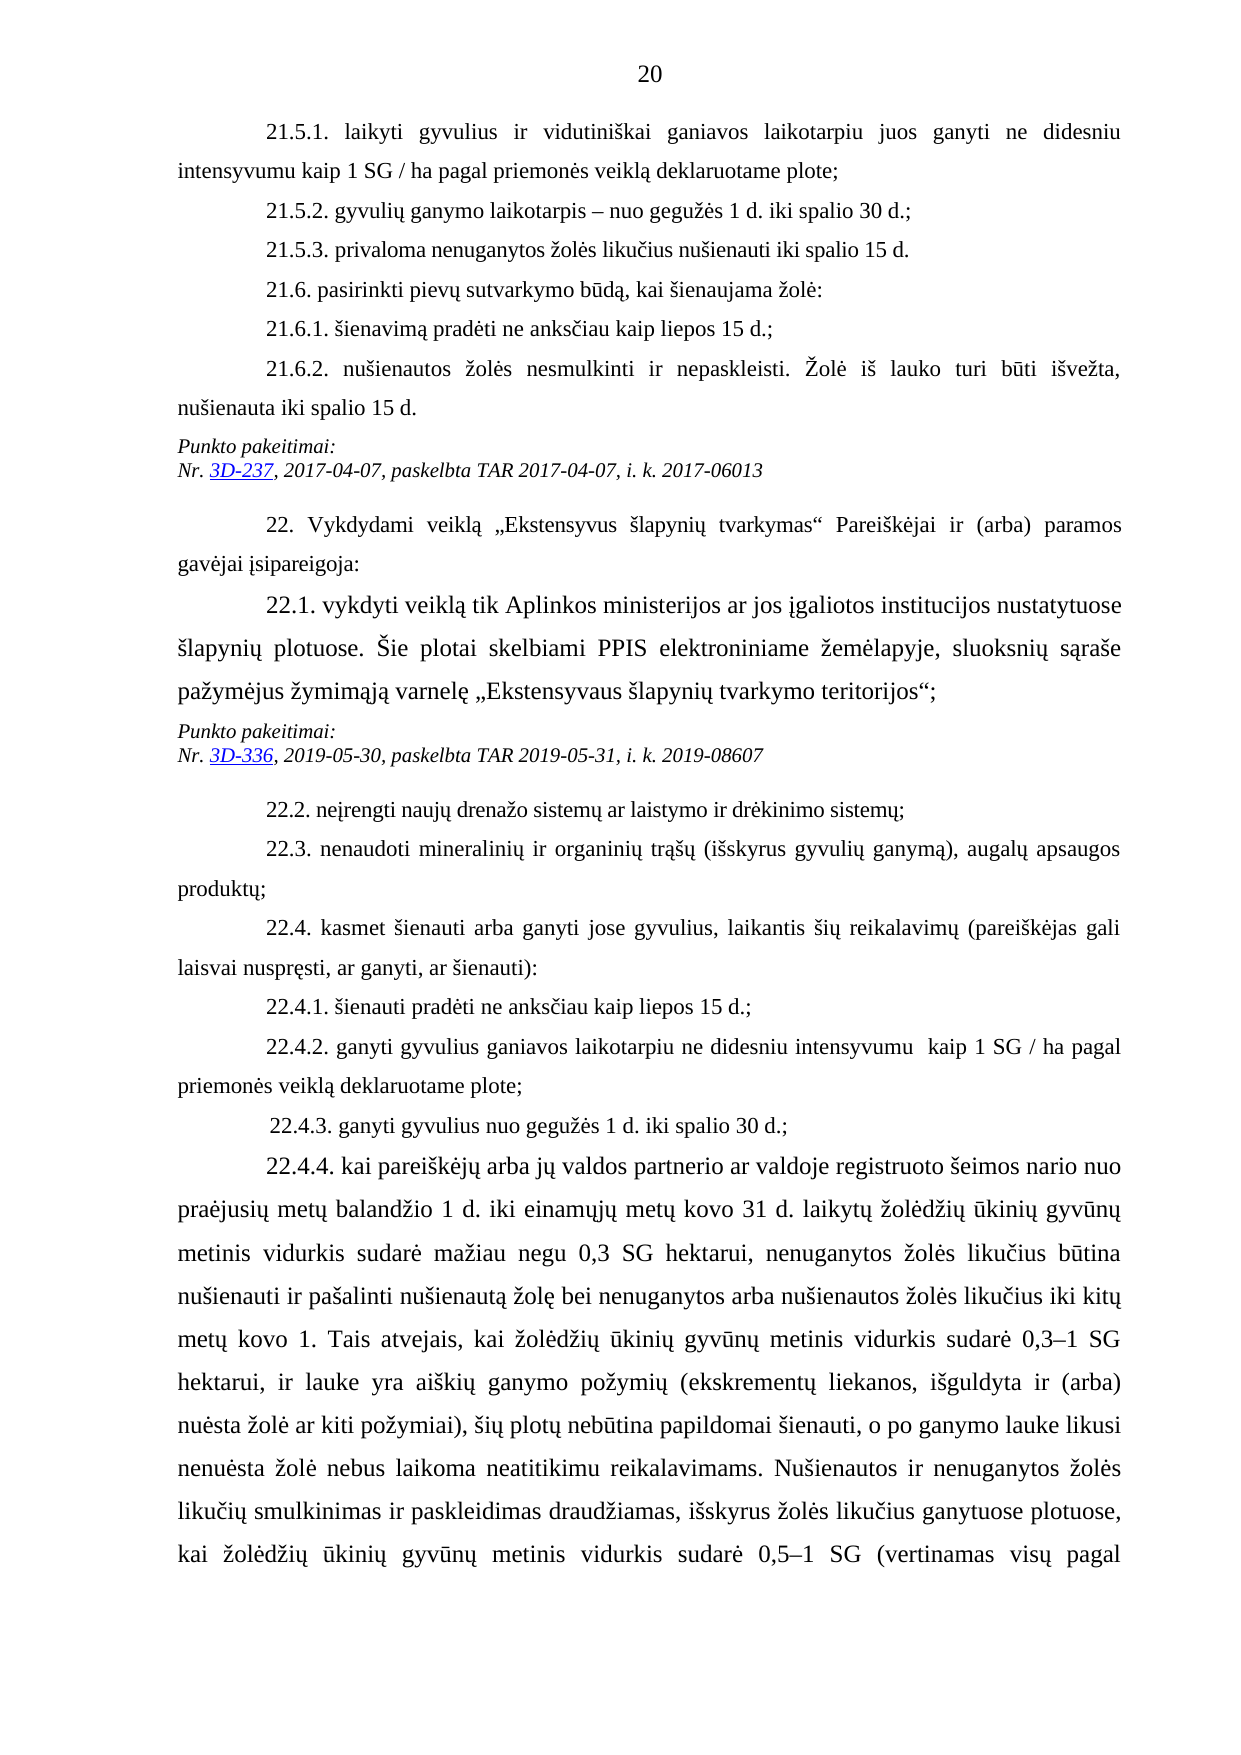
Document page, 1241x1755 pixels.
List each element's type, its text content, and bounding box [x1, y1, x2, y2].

text 22.4. kasmet šienauti arba ganyti jose gyvulius, laikantis šių reikalavimų (pareiškėjas gali laisvai nuspręsti, ar ganyti, ar šienauti): [177, 914, 1122, 980]
text 22.4.1. šienauti pradėti ne anksčiau kaip liepos 15 d.; [177, 993, 1122, 1020]
text 22.1. vykdyti veiklą tik Aplinkos ministerijos ar jos įgaliotos institucijos nustatytuose šlapynių plotuose. Šie plotai skelbiami PPIS elektroniniame žemėlapyje, sluoksnių sąraše pažymėjus žymimąją varnelę „Ekstensyvaus šlapynių tvarkymo teritorijos“; [177, 590, 1122, 705]
text 22.4.3. ganyti gyvulius nuo gegužės 1 d. iki spalio 30 d.; [177, 1112, 1122, 1138]
text 22.4.4. kai pareiškėjų arba jų valdos partnerio ar valdoje registruoto šeimos nario nuo praėjusių metų balandžio 1 d. iki einamųjų metų kovo 31 d. laikytų žolėdžių ūkinių gyvūnų metinis vidurkis sudarė mažiau negu 0,3 SG hektarui, nenuganytos žolės likučius būtina nušienauti ir pašalinti nušienautą žolę bei nenuganytos arba nušienautos žolės likučius iki kitų metų kovo 1. Tais atvejais, kai žolėdžių ūkinių gyvūnų metinis vidurkis sudarė 0,3–1 SG hektarui, ir lauke yra aiškių ganymo požymių (ekskrementų liekanos, išguldyta ir (arba) nuėsta žolė ar kiti požymiai), šių plotų nebūtina papildomai šienauti, o po ganymo lauke likusi nenuėsta žolė nebus laikoma neatitikimu reikalavimams. Nušienautos ir nenuganytos žolės likučių smulkinimas ir paskleidimas draudžiamas, išskyrus žolės likučius ganytuose plotuose, kai žolėdžių ūkinių gyvūnų metinis vidurkis sudarė 0,5–1 SG (vertinamas visų pagal [177, 1151, 1122, 1568]
text Punkto pakeitimai: [177, 719, 1122, 743]
text 22. Vykdydami veiklą „Ekstensyvus šlapynių tvarkymas“ Pareiškėjai ir (arba) paramos gavėjai įsipareigoja: [177, 511, 1122, 577]
text 21.5.3. privaloma nenuganytos žolės likučius nušienauti iki spalio 15 d. [177, 237, 1122, 263]
text 21.6.2. nušienautos žolės nesmulkinti ir nepaskleisti. Žolė iš lauko turi būti išvežta, nušienauta iki spalio 15 d. [177, 355, 1122, 421]
text Nr. 3D-336, 2019-05-30, paskelbta TAR 2019-05-31, i. k. 2019-08607 [177, 743, 1122, 767]
text 22.4.2. ganyti gyvulius ganiavos laikotarpiu ne didesniu intensyvumu kaip 1 SG / ha pagal priemonės veiklą deklaruotame plote; [177, 1033, 1122, 1099]
text 21.5.2. gyvulių ganymo laikotarpis – nuo gegužės 1 d. iki spalio 30 d.; [177, 197, 1122, 223]
text 21.6.1. šienavimą pradėti ne anksčiau kaip liepos 15 d.; [177, 316, 1122, 342]
text 21.5.1. laikyti gyvulius ir vidutiniškai ganiavos laikotarpiu juos ganyti ne didesniu intensyvumu kaip 1 SG / ha pagal priemonės veiklą deklaruotame plote; [177, 118, 1122, 184]
text Punkto pakeitimai: [177, 434, 1122, 458]
text 21.6. pasirinkti pievų sutvarkymo būdą, kai šienaujama žolė: [177, 276, 1122, 302]
text 22.3. nenaudoti mineralinių ir organinių trąšų (išskyrus gyvulių ganymą), augalų apsaugos produktų; [177, 836, 1122, 901]
text 22.2. neįrengti naujų drenažo sistemų ar laistymo ir drėkinimo sistemų; [177, 796, 1122, 822]
text Nr. 3D-237, 2017-04-07, paskelbta TAR 2017-04-07, i. k. 2017-06013 [177, 458, 1122, 482]
